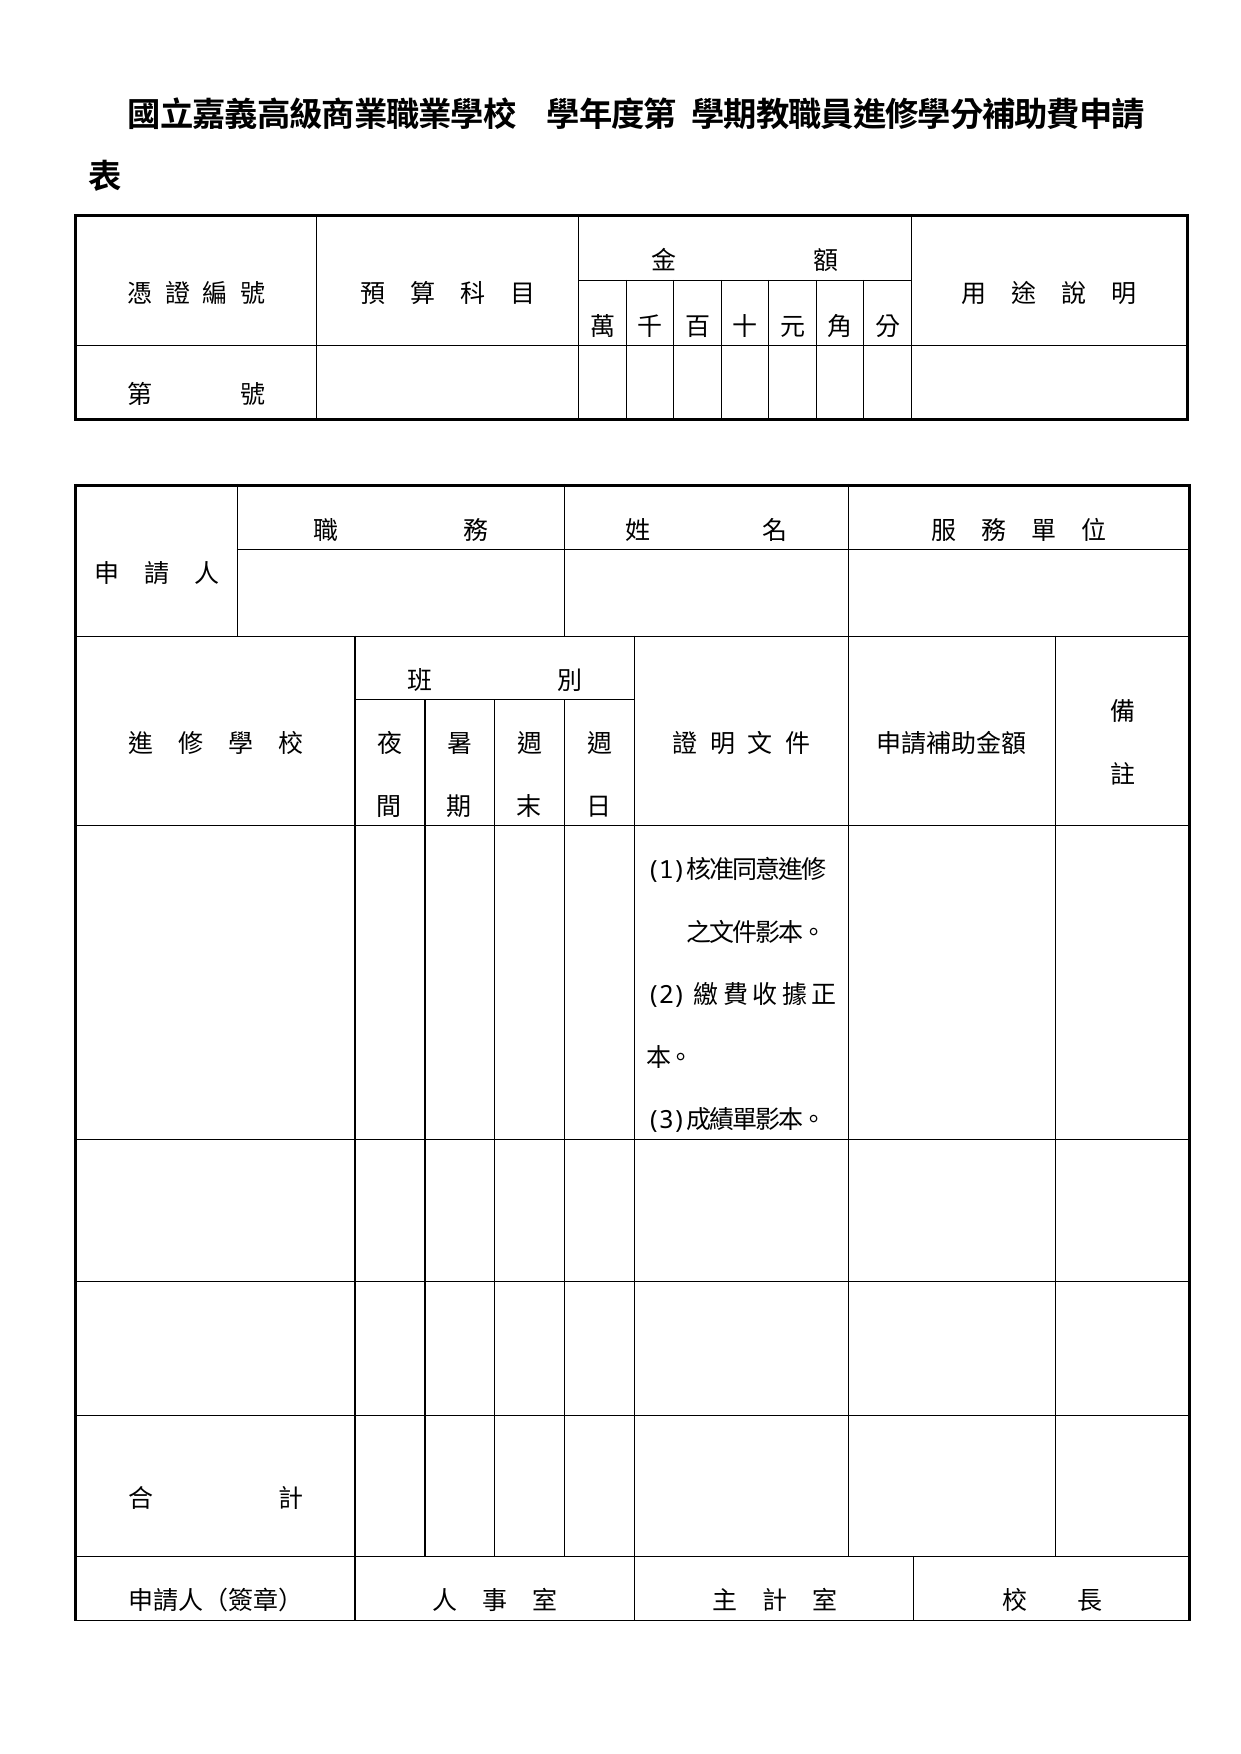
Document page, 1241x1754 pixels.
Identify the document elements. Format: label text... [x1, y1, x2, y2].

text 國立嘉義高級商業職業學校 學年度第 學期教職員進修學分補助費申請表 [89, 70, 1175, 195]
table_cell [495, 1282, 564, 1415]
table_cell [495, 1416, 564, 1556]
table_cell [849, 1282, 1055, 1415]
table_cell [635, 1140, 848, 1281]
table_header 職 務 [238, 487, 564, 549]
table_cell [238, 550, 564, 636]
table_header 金 額 [579, 217, 911, 280]
table_cell 校 長 [914, 1557, 1188, 1619]
table_cell [495, 1140, 564, 1281]
table_cell [77, 1282, 354, 1415]
table_cell [635, 1416, 848, 1556]
table_header 姓 名 [565, 487, 848, 549]
table_cell [426, 1282, 494, 1415]
table_cell [1056, 1282, 1188, 1415]
table_cell [849, 826, 1055, 1139]
table_cell [627, 346, 673, 418]
table_cell 百 [674, 281, 721, 345]
table_cell [356, 826, 424, 1139]
table_cell [579, 346, 626, 418]
table_cell [77, 826, 354, 1139]
table_cell 分 [864, 281, 911, 345]
table_cell 十 [722, 281, 768, 345]
table_cell [1056, 826, 1188, 1139]
table_cell [1056, 1416, 1188, 1556]
table_header 服 務 單 位 [849, 487, 1188, 549]
table_cell [674, 346, 721, 418]
table_cell [912, 346, 1186, 418]
table_cell [426, 1416, 494, 1556]
table_cell [426, 826, 494, 1139]
table_cell 進 修 學 校 [77, 637, 354, 825]
table_header 申 請 人 [77, 487, 237, 636]
table_cell [635, 1282, 848, 1415]
table_cell 週日 [565, 700, 634, 825]
table_cell [317, 346, 578, 418]
table_cell 班 別 [356, 637, 634, 699]
table_cell (1)核准同意進修 之文件影本。 (2)繳費收據正本。 (3)成績單影本。 [635, 826, 848, 1139]
table_cell 證 明 文 件 [635, 637, 848, 825]
table_cell [722, 346, 768, 418]
table_cell [1056, 1140, 1188, 1281]
table_cell 人 事 室 [356, 1557, 634, 1619]
table_cell [77, 1140, 354, 1281]
table_cell [817, 346, 863, 418]
table_cell 申請補助金額 [849, 637, 1055, 825]
table_cell 合 計 [77, 1416, 354, 1556]
table_cell 夜間 [356, 700, 424, 825]
table_cell [565, 550, 848, 636]
table_cell 週末 [495, 700, 564, 825]
table_cell [495, 826, 564, 1139]
table_cell 元 [769, 281, 816, 345]
table_cell [769, 346, 816, 418]
table_cell 備 註 [1056, 637, 1188, 825]
table_cell [356, 1416, 424, 1556]
table_cell 主 計 室 [635, 1557, 913, 1619]
table_header 用 途 說 明 [912, 217, 1186, 345]
table_cell 萬 [579, 281, 626, 345]
table_cell 申請人（簽章） [77, 1557, 354, 1619]
table_cell [864, 346, 911, 418]
table_cell [849, 1416, 1055, 1556]
table_cell [426, 1140, 494, 1281]
table_header 憑 證 編 號 [77, 217, 316, 345]
table_cell 暑期 [426, 700, 494, 825]
table_cell [356, 1282, 424, 1415]
table_cell [849, 550, 1188, 636]
table_cell [356, 1140, 424, 1281]
table_cell 角 [817, 281, 863, 345]
table_cell 第 號 [77, 346, 316, 418]
table_cell [565, 1416, 634, 1556]
table_header 預 算 科 目 [317, 217, 578, 345]
table_cell 千 [627, 281, 673, 345]
table_cell [565, 1282, 634, 1415]
table_cell [565, 1140, 634, 1281]
table_cell [565, 826, 634, 1139]
table_cell [849, 1140, 1055, 1281]
